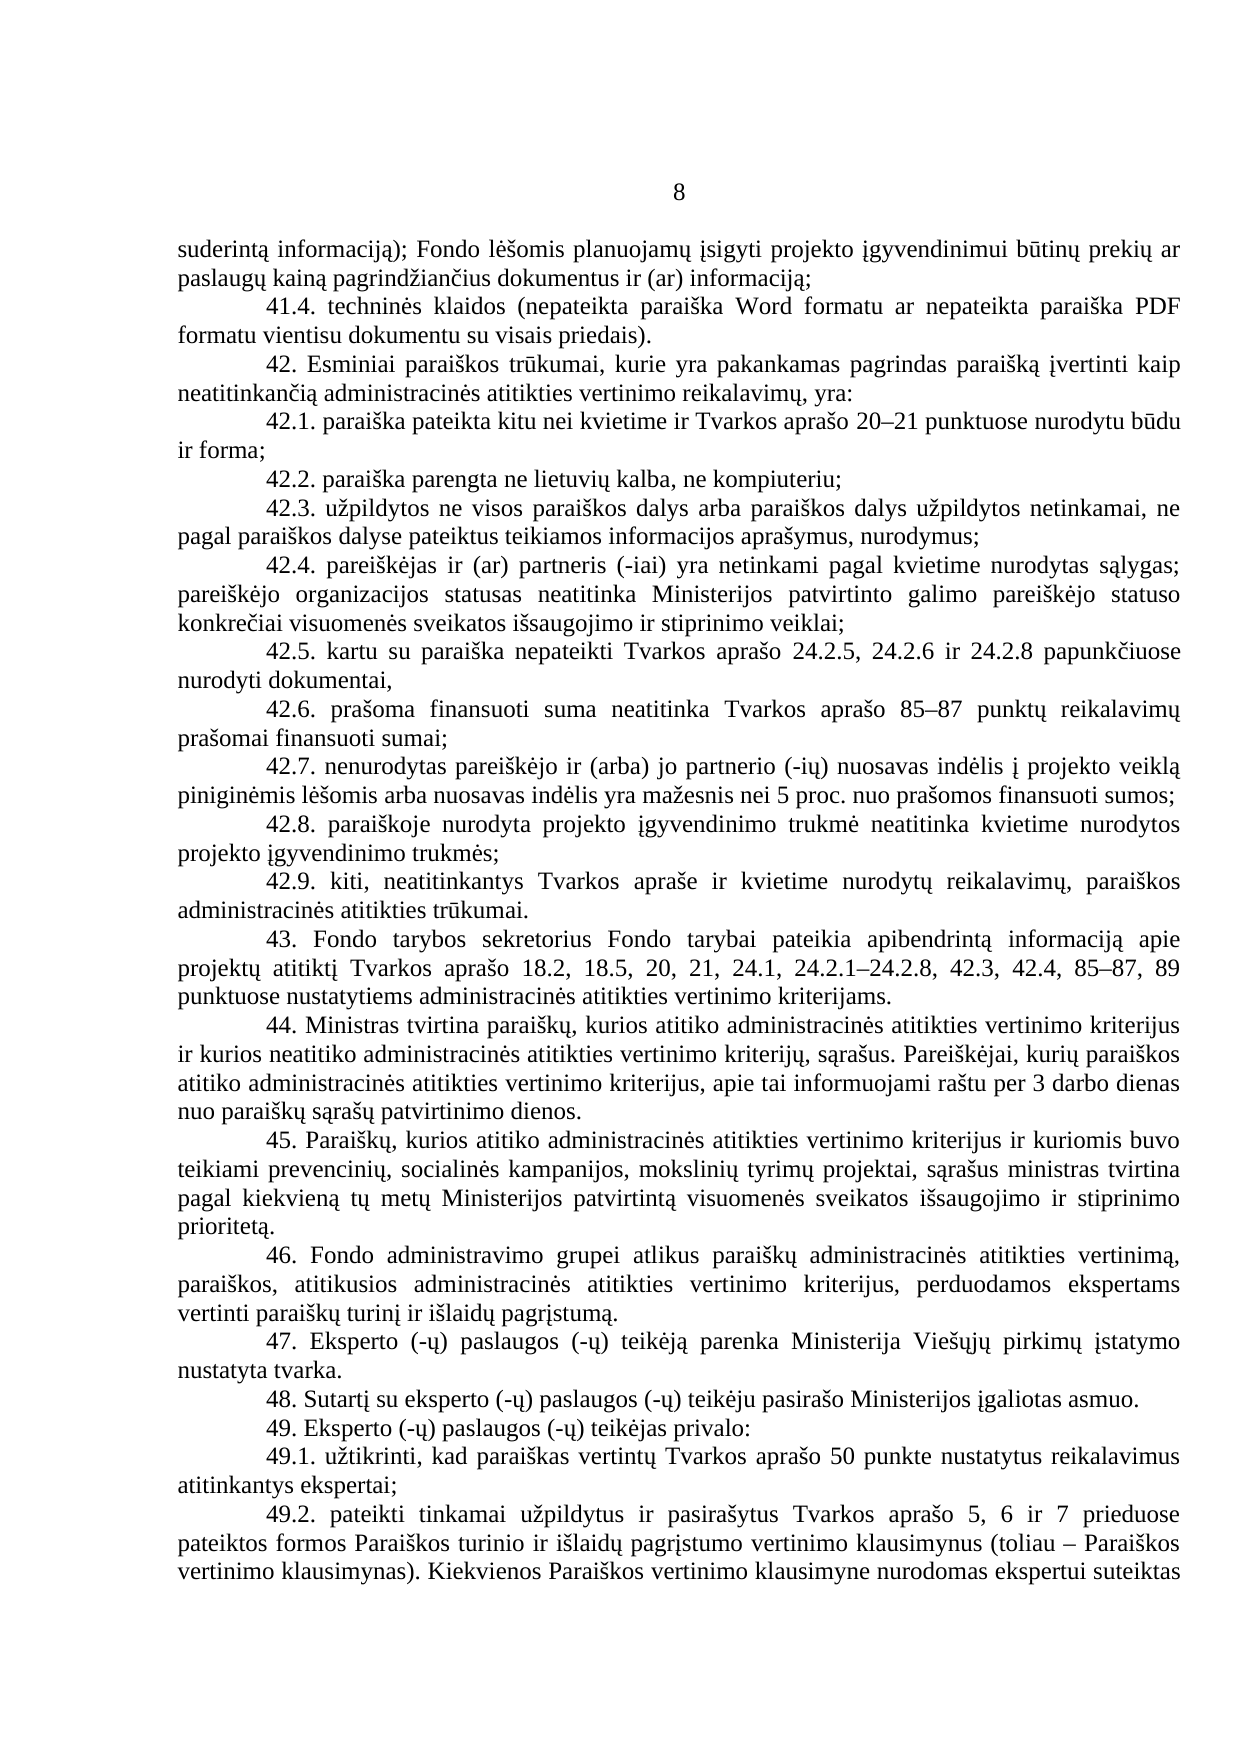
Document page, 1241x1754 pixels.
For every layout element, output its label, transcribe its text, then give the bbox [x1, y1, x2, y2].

text 45. Paraiškų, kurios atitiko administracinės atitikties vertinimo kriterijus ir kuriomis buvo teikiami prevencinių, socialinės kampanijos, mokslinių tyrimų projektai, sąrašus ministras tvirtina pagal kiekvieną tų metų Ministerijos patvirtintą visuomenės sveikatos išsaugojimo ir stiprinimo prioritetą. [177, 1125, 1181, 1240]
text 48. Sutartį su eksperto (-ų) paslaugos (-ų) teikėju pasirašo Ministerijos įgaliotas asmuo. [177, 1384, 1181, 1413]
text 49. Eksperto (-ų) paslaugos (-ų) teikėjas privalo: [177, 1413, 1181, 1441]
text 42.2. paraiška parengta ne lietuvių kalba, ne kompiuteriu; [177, 464, 1181, 493]
text 49.2. pateikti tinkamai užpildytus ir pasirašytus Tvarkos aprašo 5, 6 ir 7 prieduose pateiktos formos Paraiškos turinio ir išlaidų pagrįstumo vertinimo klausimynus (toliau – Paraiškos vertinimo klausimynas). Kiekvienos Paraiškos vertinimo klausimyne nurodomas ekspertui suteiktas [177, 1499, 1181, 1585]
text 43. Fondo tarybos sekretorius Fondo tarybai pateikia apibendrintą informaciją apie projektų atitiktį Tvarkos aprašo 18.2, 18.5, 20, 21, 24.1, 24.2.1–24.2.8, 42.3, 42.4, 85–87, 89 punktuose nustatytiems administracinės atitikties vertinimo kriterijams. [177, 924, 1181, 1010]
text suderintą informaciją); Fondo lėšomis planuojamų įsigyti projekto įgyvendinimui būtinų prekių ar paslaugų kainą pagrindžiančius dokumentus ir (ar) informaciją; [177, 234, 1181, 291]
text 44. Ministras tvirtina paraiškų, kurios atitiko administracinės atitikties vertinimo kriterijus ir kurios neatitiko administracinės atitikties vertinimo kriterijų, sąrašus. Pareiškėjai, kurių paraiškos atitiko administracinės atitikties vertinimo kriterijus, apie tai informuojami raštu per 3 darbo dienas nuo paraiškų sąrašų patvirtinimo dienos. [177, 1010, 1181, 1125]
text 42.3. užpildytos ne visos paraiškos dalys arba paraiškos dalys užpildytos netinkamai, ne pagal paraiškos dalyse pateiktus teikiamos informacijos aprašymus, nurodymus; [177, 493, 1181, 550]
text 42.4. pareiškėjas ir (ar) partneris (-iai) yra netinkami pagal kvietime nurodytas sąlygas; pareiškėjo organizacijos statusas neatitinka Ministerijos patvirtinto galimo pareiškėjo statuso konkrečiai visuomenės sveikatos išsaugojimo ir stiprinimo veiklai; [177, 550, 1181, 636]
text 46. Fondo administravimo grupei atlikus paraiškų administracinės atitikties vertinimą, paraiškos, atitikusios administracinės atitikties vertinimo kriterijus, perduodamos ekspertams vertinti paraiškų turinį ir išlaidų pagrįstumą. [177, 1240, 1181, 1326]
text 42.5. kartu su paraiška nepateikti Tvarkos aprašo 24.2.5, 24.2.6 ir 24.2.8 papunkčiuose nurodyti dokumentai, [177, 636, 1181, 694]
text 49.1. užtikrinti, kad paraiškas vertintų Tvarkos aprašo 50 punkte nustatytus reikalavimus atitinkantys ekspertai; [177, 1441, 1181, 1499]
text 42.7. nenurodytas pareiškėjo ir (arba) jo partnerio (-ių) nuosavas indėlis į projekto veiklą piniginėmis lėšomis arba nuosavas indėlis yra mažesnis nei 5 proc. nuo prašomos finansuoti sumos; [177, 751, 1181, 809]
text 47. Eksperto (-ų) paslaugos (-ų) teikėją parenka Ministerija Viešųjų pirkimų įstatymo nustatyta tvarka. [177, 1326, 1181, 1384]
text 42.9. kiti, neatitinkantys Tvarkos apraše ir kvietime nurodytų reikalavimų, paraiškos administracinės atitikties trūkumai. [177, 866, 1181, 924]
text 41.4. techninės klaidos (nepateikta paraiška Word formatu ar nepateikta paraiška PDF formatu vientisu dokumentu su visais priedais). [177, 291, 1181, 349]
text 42.1. paraiška pateikta kitu nei kvietime ir Tvarkos aprašo 20–21 punktuose nurodytu būdu ir forma; [177, 406, 1181, 464]
text 42.6. prašoma finansuoti suma neatitinka Tvarkos aprašo 85–87 punktų reikalavimų prašomai finansuoti sumai; [177, 694, 1181, 751]
text 42. Esminiai paraiškos trūkumai, kurie yra pakankamas pagrindas paraišką įvertinti kaip neatitinkančią administracinės atitikties vertinimo reikalavimų, yra: [177, 349, 1181, 406]
text 42.8. paraiškoje nurodyta projekto įgyvendinimo trukmė neatitinka kvietime nurodytos projekto įgyvendinimo trukmės; [177, 809, 1181, 866]
